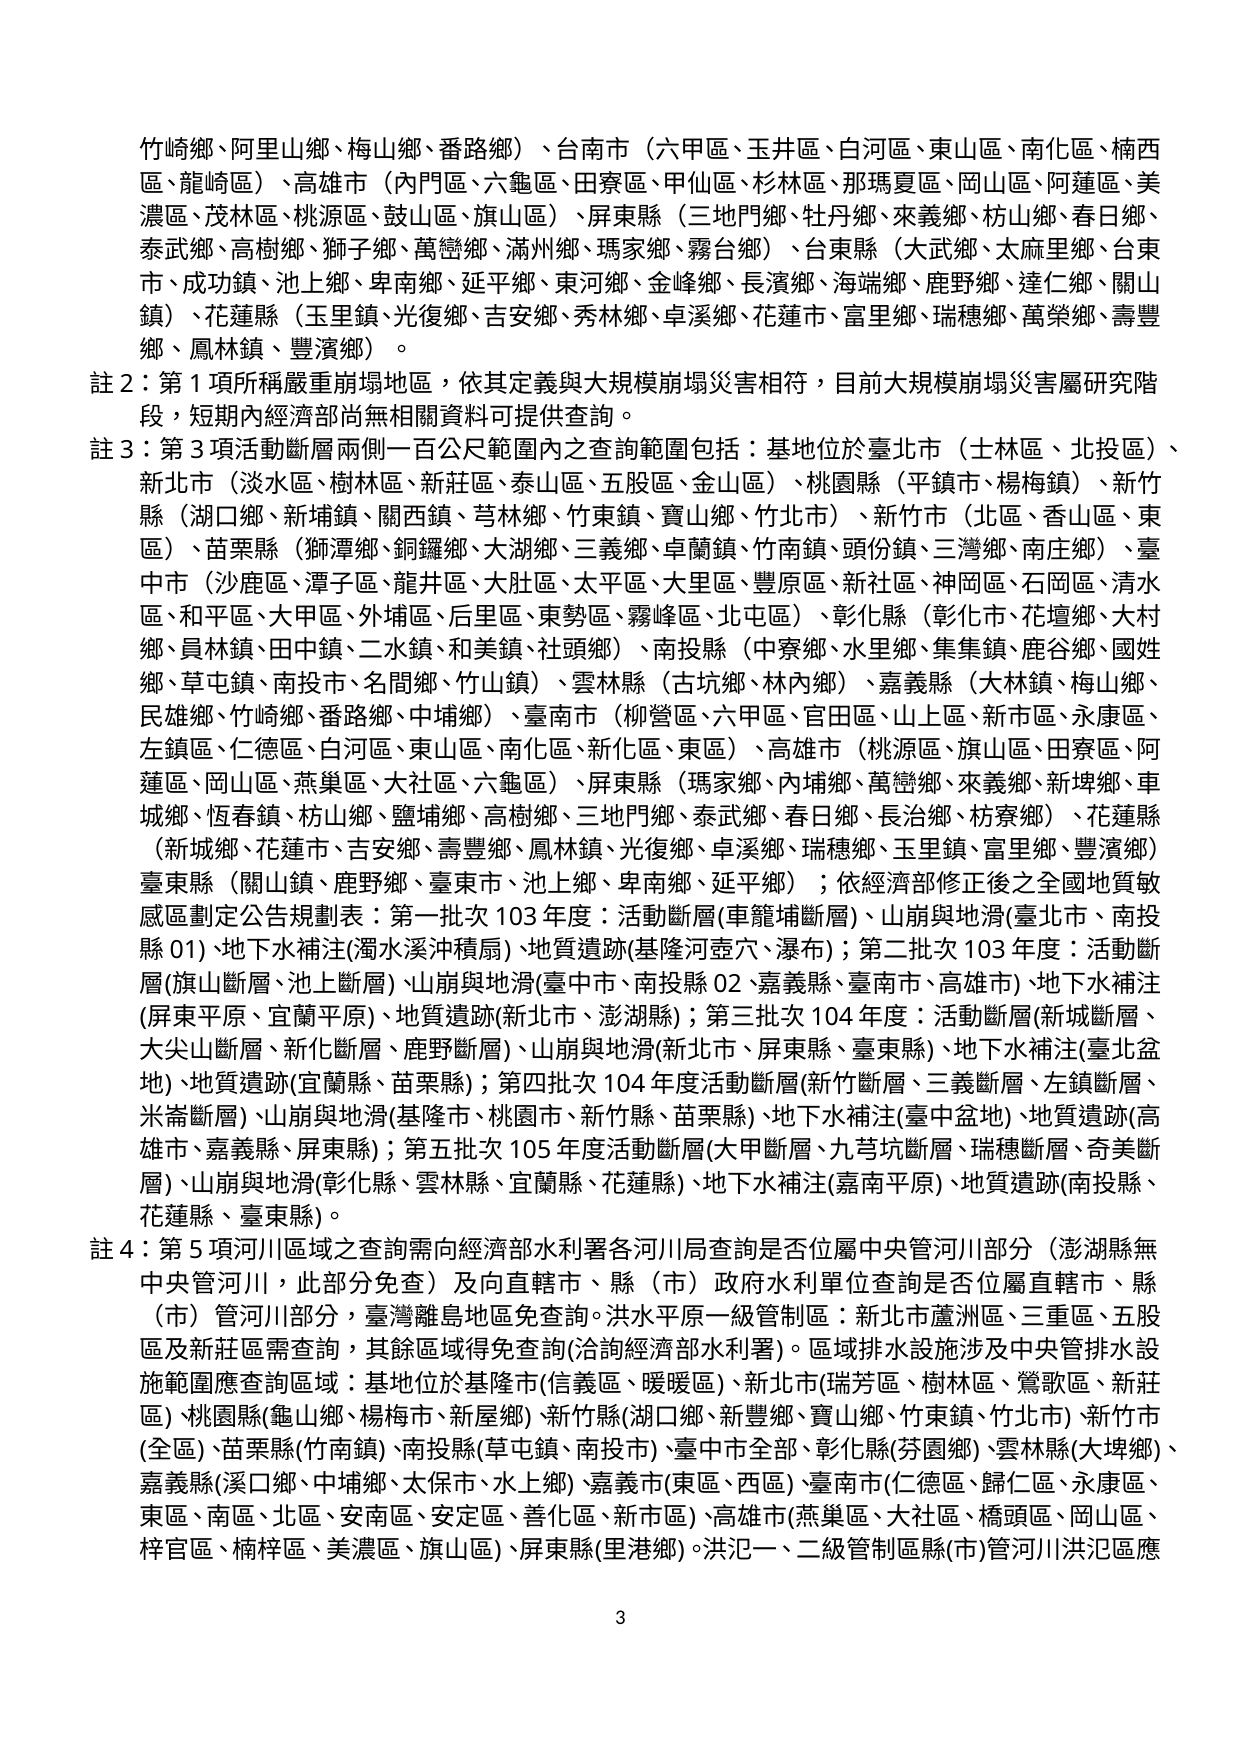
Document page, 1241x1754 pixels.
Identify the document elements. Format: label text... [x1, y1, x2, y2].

text 宜蘭縣（三星鄉、大同鄉、冬山鄉、南澳鄉、員山鄉、頭城鎮、礁溪鄉、蘇澳鎮）、基隆市（七堵區、中山區、中正區、仁愛區、安樂區、信義區、暖暖區）、新北市（八里區、三芝區、三峽區、土城區、中和區、五股區、平溪區、石門區、石碇區、汐止區、坪林區、金山區、泰山區、烏來區、貢寮區、淡水區、深坑區、新店區、新莊區、瑞芳區、萬里區、樹林區、雙溪區、鶯歌區）、台北市（士林區、中山區、內湖區、文山區、北投區、信義區、南港區）、桃園縣（大溪鎮、桃園市、復興鄉、龜山鄉）、新竹縣（五峰鄉、北埔鄉、尖石鄉、竹東鎮、芎林鄉、峨眉鄉、新埔鎮、橫山鄉、關西鎮）、苗栗縣（三灣鄉、大湖鄉、公館鄉、竹南鎮、卓蘭鎮、南庄鄉、苑裡鎮、泰安鄉、通霄鎮、獅潭鄉、銅鑼鄉）、台中市（太平區、北屯區、外埔區、沙鹿區、和平區、東勢區、新社區、潭子區、霧峰區）、南投縣（中寮鄉、仁愛鄉、水里鄉、名間鄉、竹山鎮、信義鄉、埔里鎮、草屯鎮、國姓鄉、魚池鄉、鹿谷鄉、集集鎮）、彰化縣（二水鄉、田中鎮、社頭鄉）、雲林縣（古坑鄉）、嘉義縣（大埔鄉、中埔鄉、竹崎鄉、阿里山鄉、梅山鄉、番路鄉）、台南市（六甲區、玉井區、白河區、東山區、南化區、楠西區、龍崎區）、高雄市（內門區、六龜區、田寮區、甲仙區、杉林區、那瑪夏區、岡山區、阿蓮區、美濃區、茂林區、桃源區、鼓山區、旗山區）、屏東縣（三地門鄉、牡丹鄉、來義鄉、枋山鄉、春日鄉、泰武鄉、高樹鄉、獅子鄉、萬巒鄉、滿州鄉、瑪家鄉、霧台鄉）、台東縣（大武鄉、太麻里鄉、台東市、成功鎮、池上鄉、卑南鄉、延平鄉、東河鄉、金峰鄉、長濱鄉、海端鄉、鹿野鄉、達仁鄉、關山鎮）、花蓮縣（玉里鎮、光復鄉、吉安鄉、秀林鄉、卓溪鄉、花蓮市、富里鄉、瑞穗鄉、萬榮鄉、壽豐鄉、鳳林鎮、豐濱鄉）。 [139, 132, 1161, 366]
text 註4：第5項河川區域之查詢需向經濟部水利署各河川局查詢是否位屬中央管河川部分（澎湖縣無中央管河川，此部分免查）及向直轄市、縣（市）政府水利單位查詢是否位屬直轄市、縣（市）管河川部分，臺灣離島地區免查詢。洪水平原一級管制區：新北市蘆洲區、三重區、五股區及新莊區需查詢，其餘區域得免查詢(洽詢經濟部水利署)。區域排水設施涉及中央管排水設施範圍應查詢區域：基地位於基隆市(信義區、暖暖區)、新北市(瑞芳區、樹林區、鶯歌區、新莊區)、桃園縣(龜山鄉、楊梅市、新屋鄉)、新竹縣(湖口鄉、新豐鄉、寶山鄉、竹東鎮、竹北市)、新竹市(全區)、苗栗縣(竹南鎮)、南投縣(草屯鎮、南投市)、臺中市全部、彰化縣(芬園鄉)、雲林縣(大埤鄉)、嘉義縣(溪口鄉、中埔鄉、太保市、水上鄉)、嘉義市(東區、西區)、臺南市(仁德區、歸仁區、永康區、東區、南區、北區、安南區、安定區、善化區、新市區)、高雄市(燕巢區、大社區、橋頭區、岡山區、梓官區、楠梓區、美濃區、旗山區)、屏東縣(里港鄉)。洪氾一、二級管制區縣(市)管河川洪氾區應查詢區域：宜蘭縣、新北市、桃園縣、新竹縣、苗栗縣、臺中市、雲林縣、屏東縣、臺東縣、花蓮縣。洪氾一、二級管制區免查詢區域：目前中央管河川均未劃定公告防洪區(洪氾區)，日後若依法劃設中央管洪氾區時，再通函詢公告變動事宜，目前中央管河川全區免查。 [89, 1232, 1161, 1566]
text 註3：第3項活動斷層兩側一百公尺範圍內之查詢範圍包括：基地位於臺北市（士林區、北投區）、新北市（淡水區、樹林區、新莊區、泰山區、五股區、金山區）、桃園縣（平鎮市、楊梅鎮）、新竹縣（湖口鄉、新埔鎮、關西鎮、芎林鄉、竹東鎮、寶山鄉、竹北市）、新竹市（北區、香山區、東區）、苗栗縣（獅潭鄉、銅鑼鄉、大湖鄉、三義鄉、卓蘭鎮、竹南鎮、頭份鎮、三灣鄉、南庄鄉）、臺中市（沙鹿區、潭子區、龍井區、大肚區、太平區、大里區、豐原區、新社區、神岡區、石岡區、清水區、和平區、大甲區、外埔區、后里區、東勢區、霧峰區、北屯區）、彰化縣（彰化市、花壇鄉、大村鄉、員林鎮、田中鎮、二水鎮、和美鎮、社頭鄉）、南投縣（中寮鄉、水里鄉、集集鎮、鹿谷鄉、國姓鄉、草屯鎮、南投市、名間鄉、竹山鎮）、雲林縣（古坑鄉、林內鄉）、嘉義縣（大林鎮、梅山鄉、民雄鄉、竹崎鄉、番路鄉、中埔鄉）、臺南市（柳營區、六甲區、官田區、山上區、新市區、永康區、左鎮區、仁德區、白河區、東山區、南化區、新化區、東區）、高雄市（桃源區、旗山區、田寮區、阿蓮區、岡山區、燕巢區、大社區、六龜區）、屏東縣（瑪家鄉、內埔鄉、萬巒鄉、來義鄉、新埤鄉、車城鄉、恆春鎮、枋山鄉、鹽埔鄉、高樹鄉、三地門鄉、泰武鄉、春日鄉、長治鄉、枋寮鄉）、花蓮縣（新城鄉、花蓮市、吉安鄉、壽豐鄉、鳳林鎮、光復鄉、卓溪鄉、瑞穗鄉、玉里鎮、富里鄉、豐濱鄉）、臺東縣（關山鎮、鹿野鄉、臺東市、池上鄉、卑南鄉、延平鄉）；依經濟部修正後之全國地質敏感區劃定公告規劃表：第一批次103年度：活動斷層(車籠埔斷層)、山崩與地滑(臺北市、南投縣01)、地下水補注(濁水溪沖積扇)、地質遺跡(基隆河壺穴、瀑布)；第二批次103年度：活動斷層(旗山斷層、池上斷層)、山崩與地滑(臺中市、南投縣02、嘉義縣、臺南市、高雄市)、地下水補注(屏東平原、宜蘭平原)、地質遺跡(新北市、澎湖縣)；第三批次104年度：活動斷層(新城斷層、大尖山斷層、新化斷層、鹿野斷層)、山崩與地滑(新北市、屏東縣、臺東縣)、地下水補注(臺北盆地)、地質遺跡(宜蘭縣、苗栗縣)；第四批次104年度活動斷層(新竹斷層、三義斷層、左鎮斷層、米崙斷層)、山崩與地滑(基隆市、桃園市、新竹縣、苗栗縣)、地下水補注(臺中盆地)、地質遺跡(高雄市、嘉義縣、屏東縣)；第五批次105年度活動斷層(大甲斷層、九芎坑斷層、瑞穗斷層、奇美斷層)、山崩與地滑(彰化縣、雲林縣、宜蘭縣、花蓮縣)、地下水補注(嘉南平原)、地質遺跡(南投縣、花蓮縣、臺東縣)。 [89, 432, 1161, 1232]
text 註2：第1項所稱嚴重崩塌地區，依其定義與大規模崩塌災害相符，目前大規模崩塌災害屬研究階段，短期內經濟部尚無相關資料可提供查詢。 [89, 366, 1161, 432]
